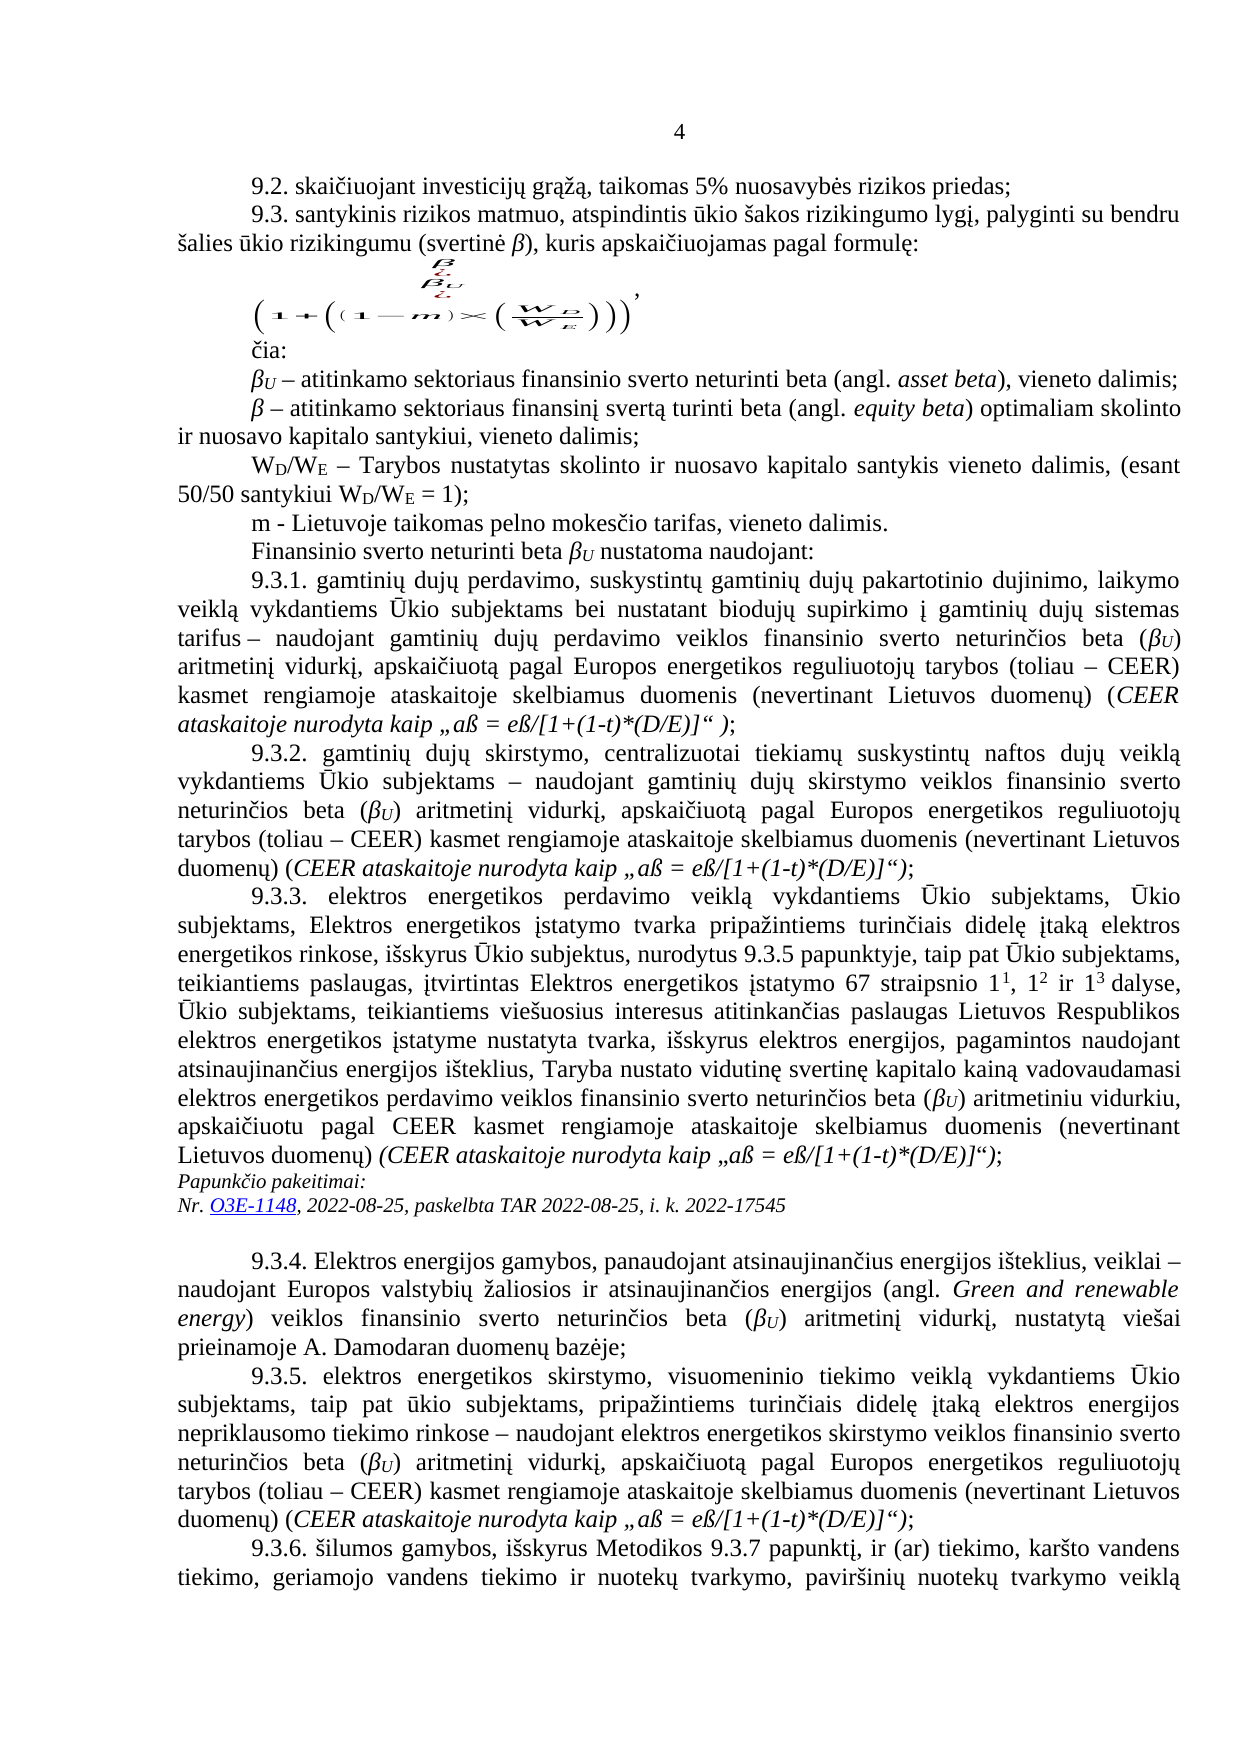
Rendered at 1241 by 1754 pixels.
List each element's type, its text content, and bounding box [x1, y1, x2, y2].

text 9.3.3. elektros energetikos perdavimo veiklą vykdantiems Ūkio subjektams, Ūkio subjektams, Elektros energetikos įstatymo tvarka pripažintiems turinčiais didelę įtaką elektros energetikos rinkose, išskyrus Ūkio subjektus, nurodytus 9.3.5 papunktyje, taip pat Ūkio subjektams, teikiantiems paslaugas, įtvirtintas Elektros energetikos įstatymo 67 straipsnio 11, 12 ir 13 dalyse, Ūkio subjektams, teikiantiems viešuosius interesus atitinkančias paslaugas Lietuvos Respublikos elektros energetikos įstatyme nustatyta tvarka, išskyrus elektros energijos, pagamintos naudojant atsinaujinančius energijos išteklius, Taryba nustato vidutinę svertinę kapitalo kainą vadovaudamasi elektros energetikos perdavimo veiklos finansinio sverto neturinčios beta (βU) aritmetiniu vidurkiu, apskaičiuotu pagal CEER kasmet rengiamoje ataskaitoje skelbiamus duomenis (nevertinant Lietuvos duomenų) (CEER ataskaitoje nurodyta kaip „aß = eß/[1+(1-t)*(D/E)]“); [177, 881, 1181, 1169]
text 9.3.2. gamtinių dujų skirstymo, centralizuotai tiekiamų suskystintų naftos dujų veiklą vykdantiems Ūkio subjektams – naudojant gamtinių dujų skirstymo veiklos finansinio sverto neturinčios beta (βU) aritmetinį vidurkį, apskaičiuotą pagal Europos energetikos reguliuotojų tarybos (toliau – CEER) kasmet rengiamoje ataskaitoje skelbiamus duomenis (nevertinant Lietuvos duomenų) (CEER ataskaitoje nurodyta kaip „aß = eß/[1+(1-t)*(D/E)]“); [177, 738, 1181, 881]
text 9.3.6. šilumos gamybos, išskyrus Metodikos 9.3.7 papunktį, ir (ar) tiekimo, karšto vandens tiekimo, geriamojo vandens tiekimo ir nuotekų tvarkymo, paviršinių nuotekų tvarkymo veiklą [177, 1533, 1181, 1591]
text 9.2. skaičiuojant investicijų grąžą, taikomas 5% nuosavybės rizikos priedas; [177, 171, 1181, 199]
text 9.3.1. gamtinių dujų perdavimo, suskystintų gamtinių dujų pakartotinio dujinimo, laikymo veiklą vykdantiems Ūkio subjektams bei nustatant biodujų supirkimo į gamtinių dujų sistemas tarifus – naudojant gamtinių dujų perdavimo veiklos finansinio sverto neturinčios beta (βU) aritmetinį vidurkį, apskaičiuotą pagal Europos energetikos reguliuotojų tarybos (toliau – CEER) kasmet rengiamoje ataskaitoje skelbiamus duomenis (nevertinant Lietuvos duomenų) (CEER ataskaitoje nurodyta kaip „aß = eß/[1+(1-t)*(D/E)]“ ); [177, 565, 1181, 738]
text WD/WE – Tarybos nustatytas skolinto ir nuosavo kapitalo santykis vieneto dalimis, (esant 50/50 santykiui WD/WE = 1); [177, 450, 1181, 508]
text 9.3. santykinis rizikos matmuo, atspindintis ūkio šakos rizikingumo lygį, palyginti su bendru šalies ūkio rizikingumu (svertinė β), kuris apskaičiuojamas pagal formulę: [177, 199, 1181, 257]
text β – atitinkamo sektoriaus finansinį svertą turinti beta (angl. equity beta) optimaliam skolinto ir nuosavo kapitalo santykiui, vieneto dalimis; [177, 393, 1181, 450]
text 9.3.4. Elektros energijos gamybos, panaudojant atsinaujinančius energijos išteklius, veiklai – naudojant Europos valstybių žaliosios ir atsinaujinančios energijos (angl. Green and renewable energy) veiklos finansinio sverto neturinčios beta (βU) aritmetinį vidurkį, nustatytą viešai prieinamoje A. Damodaran duomenų bazėje; [177, 1246, 1181, 1361]
text , [177, 257, 1181, 335]
text m - Lietuvoje taikomas pelno mokesčio tarifas, vieneto dalimis. [177, 508, 1181, 536]
text 9.3.5. elektros energetikos skirstymo, visuomeninio tiekimo veiklą vykdantiems Ūkio subjektams, taip pat ūkio subjektams, pripažintiems turinčiais didelę įtaką elektros energijos nepriklausomo tiekimo rinkose – naudojant elektros energetikos skirstymo veiklos finansinio sverto neturinčios beta (βU) aritmetinį vidurkį, apskaičiuotą pagal Europos energetikos reguliuotojų tarybos (toliau – CEER) kasmet rengiamoje ataskaitoje skelbiamus duomenis (nevertinant Lietuvos duomenų) (CEER ataskaitoje nurodyta kaip „aß = eß/[1+(1-t)*(D/E)]“); [177, 1361, 1181, 1533]
text Nr. O3E-1148, 2022-08-25, paskelbta TAR 2022-08-25, i. k. 2022-17545 [177, 1193, 1181, 1217]
text βU – atitinkamo sektoriaus finansinio sverto neturinti beta (angl. asset beta), vieneto dalimis; [177, 364, 1181, 393]
text Papunkčio pakeitimai: [177, 1169, 1181, 1193]
text Finansinio sverto neturinti beta βU nustatoma naudojant: [177, 536, 1181, 565]
text čia: [177, 335, 1181, 364]
